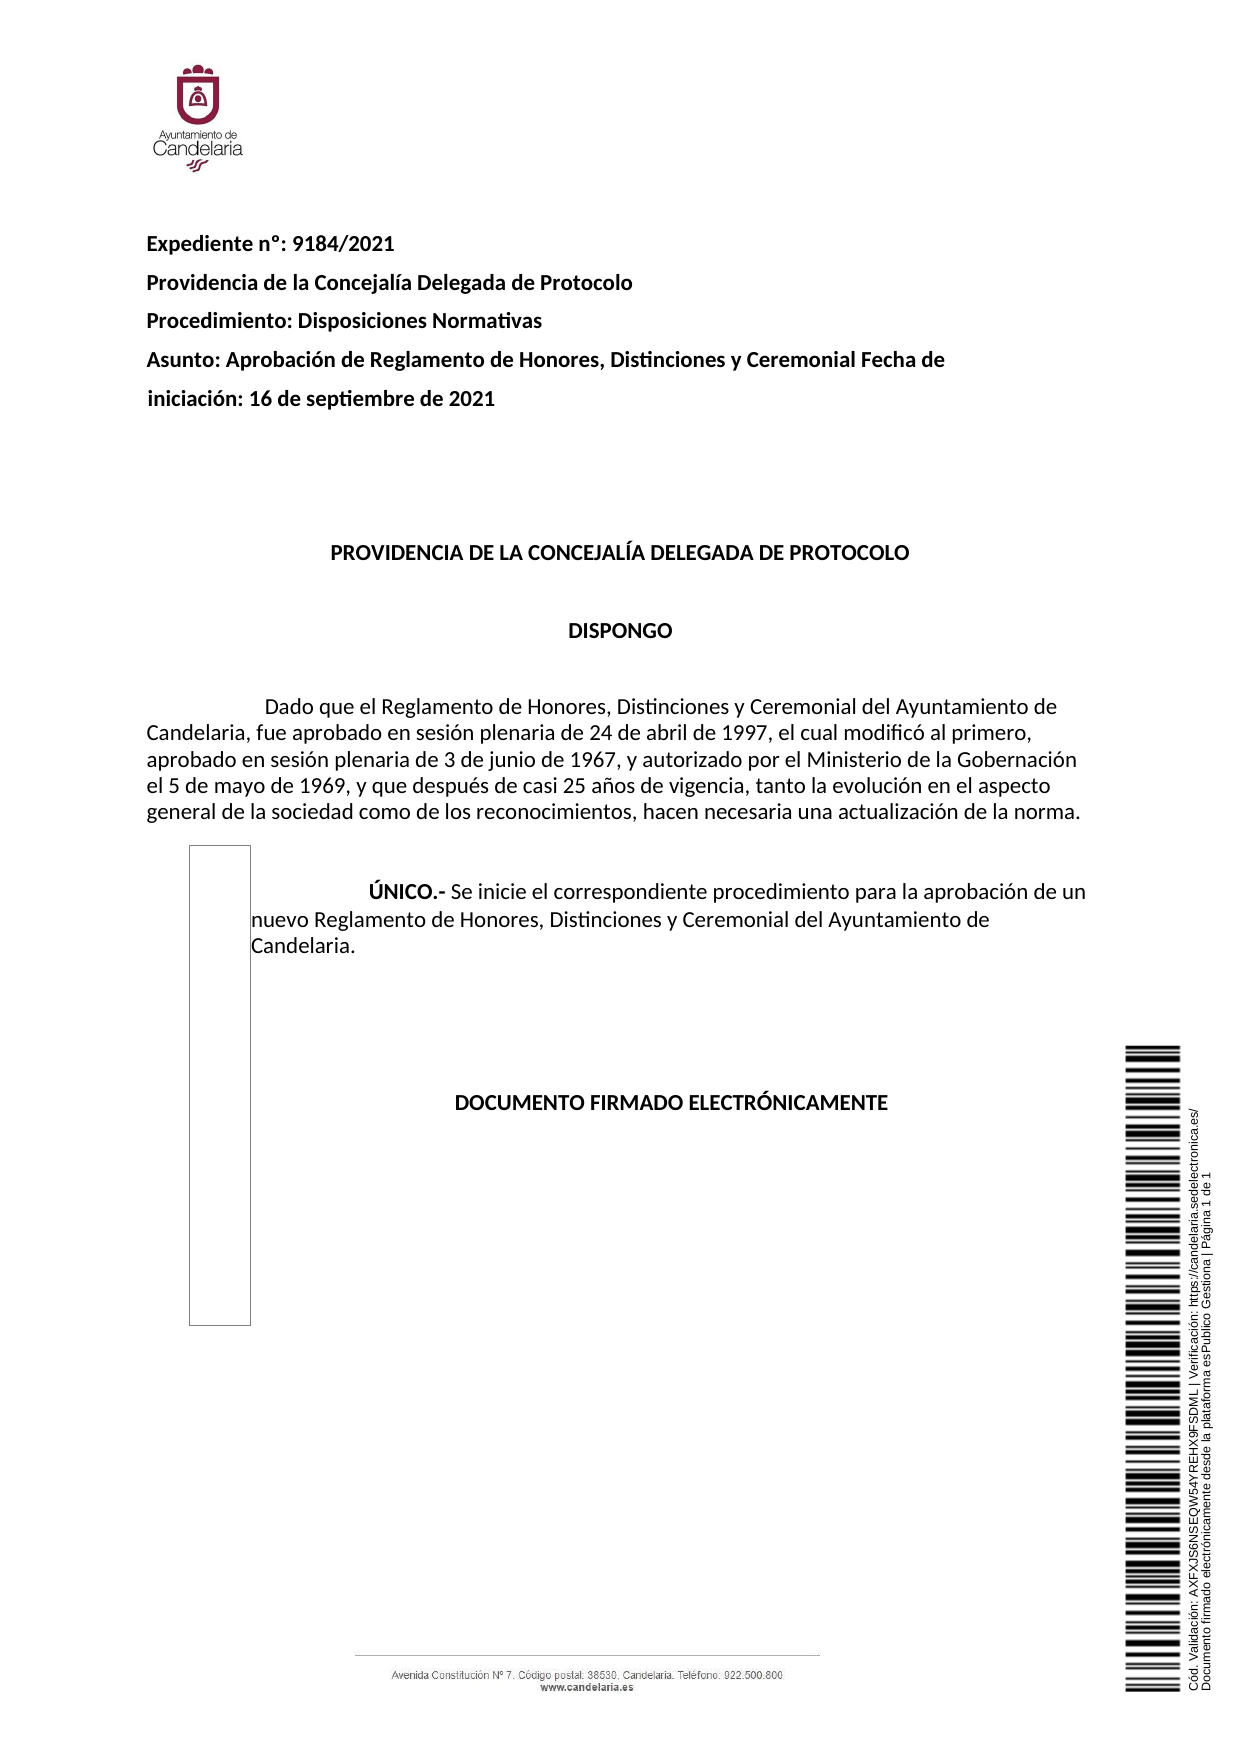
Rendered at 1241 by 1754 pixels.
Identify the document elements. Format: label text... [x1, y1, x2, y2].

subtitle [148, 1088, 189, 1116]
text nuevo Reglamento de Honores, Distinciones y Ceremonial del Ayuntamiento de Candelaria. [251, 907, 1093, 959]
text ÚNICO.- Se inicie el correspondiente procedimiento para la aprobación de un [251, 877, 1092, 905]
subtitle DISPONGO [148, 616, 1092, 644]
text Expediente nº: 9184/2021 [146, 229, 1036, 258]
text Procedimiento: Disposiciones Normativas [146, 307, 1036, 335]
subtitle DOCUMENTO FIRMADO ELECTRÓNICAMENTE [251, 1088, 1092, 1116]
text Asunto: Aprobación de Reglamento de Honores, Distinciones y Ceremonial Fecha de iniciación: 16 de septiembre de 2021 [146, 345, 1036, 412]
subtitle [190, 1088, 250, 1116]
text [190, 907, 250, 959]
text Dado que el Reglamento de Honores, Distinciones y Ceremonial del Ayuntamiento de Candelaria, fue aprobado en sesión plenaria de 24 de abril de 1997, el cual modificó al primero, aprobado en sesión plenaria de 3 de junio de 1967, y autorizado por el Ministerio de la Gobernación el 5 de mayo de 1969, y que después de casi 25 años de vigencia, tanto la evolución en el aspecto general de la sociedad como de los reconocimientos, hacen necesaria una actualización de la norma. [146, 694, 1093, 825]
text [146, 907, 189, 959]
text [190, 877, 250, 905]
text PROVIDENCIA DE LA CONCEJALÍA DELEGADA DE PROTOCOLO [148, 538, 1092, 567]
text Providencia de la Concejalía Delegada de Protocolo [146, 268, 1036, 296]
